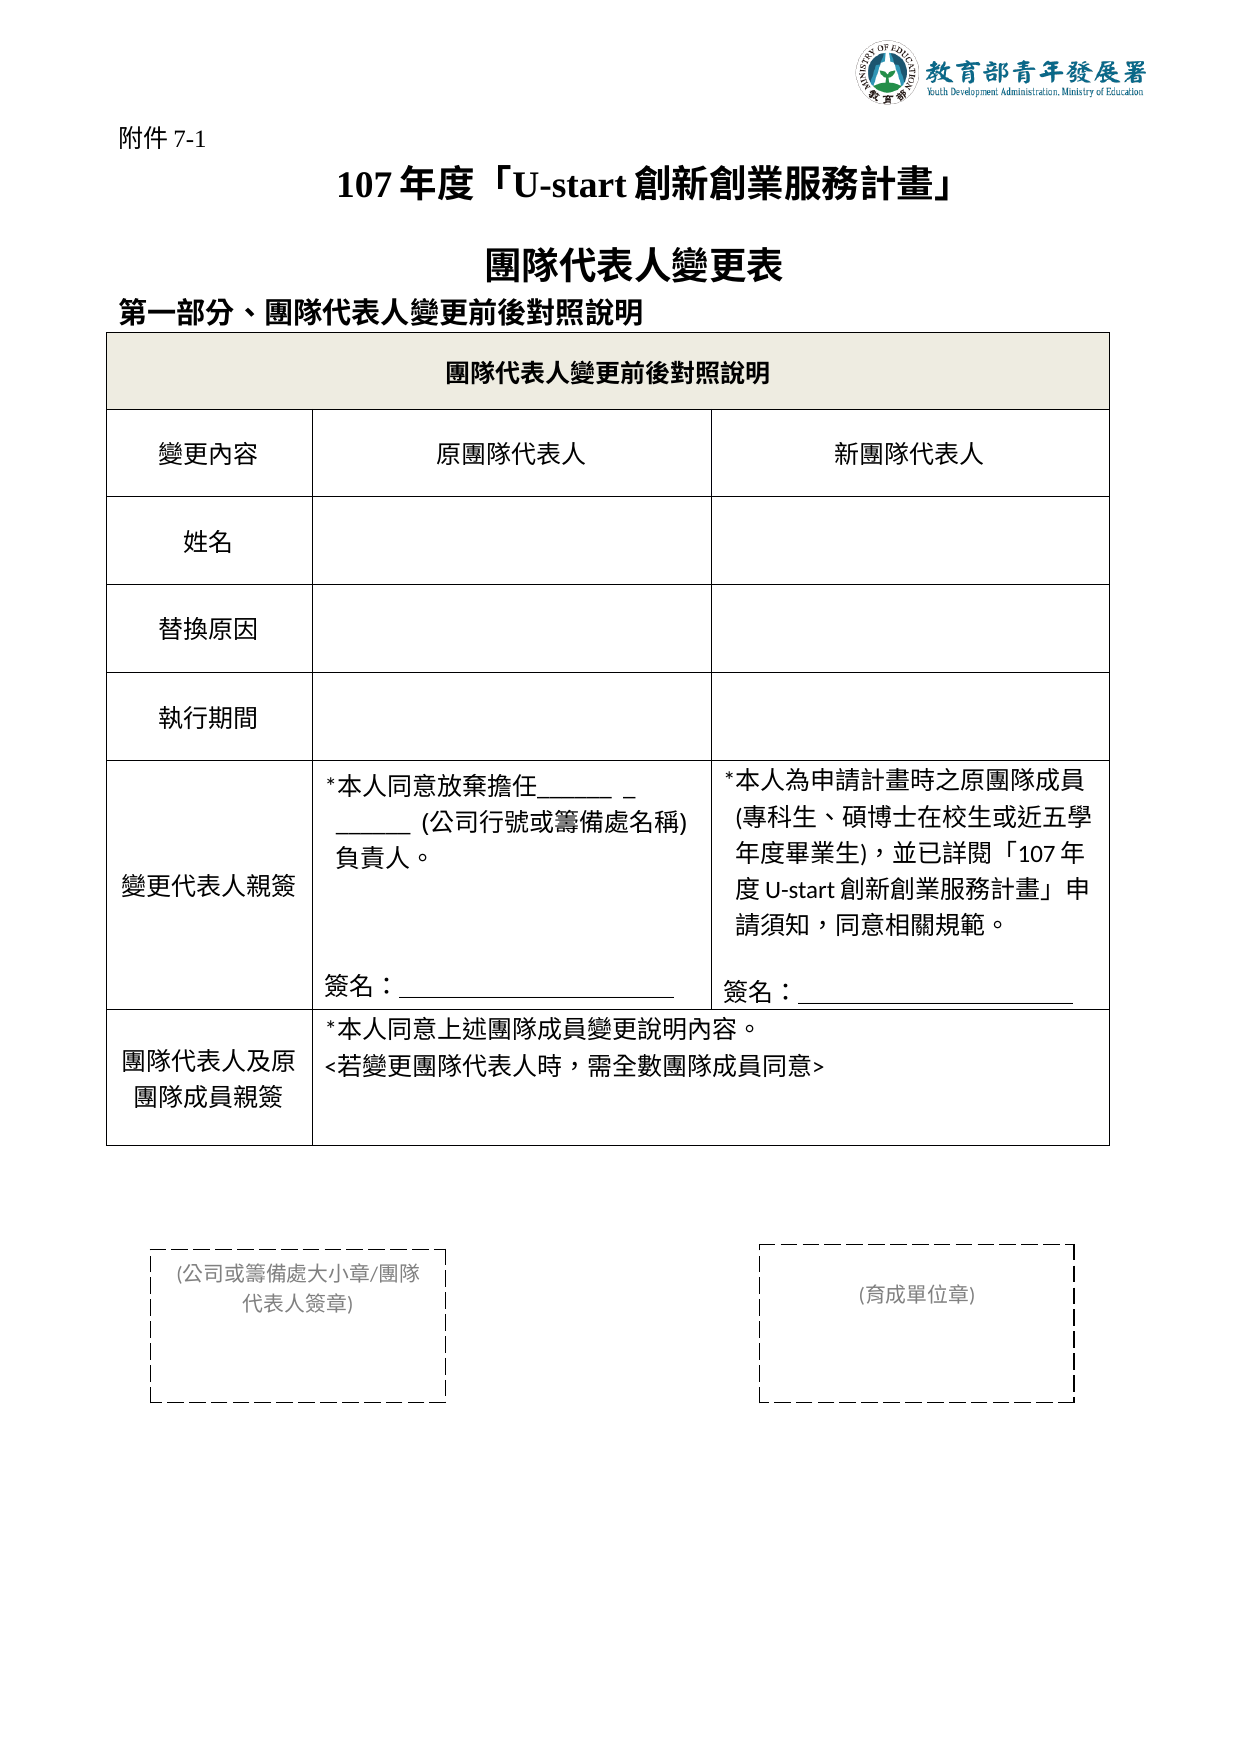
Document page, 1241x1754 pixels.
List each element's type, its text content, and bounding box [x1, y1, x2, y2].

text 團隊代表人變更表 [118, 236, 1150, 290]
table_cell 替換原因 [107, 585, 312, 672]
text 附件7-1 [118, 118, 1152, 154]
table_cell 變更代表人親簽 [107, 761, 312, 1009]
table_cell [712, 585, 1109, 672]
table_cell 變更內容 [107, 410, 312, 496]
table_cell 團隊代表人及原團隊成員親簽 [107, 1010, 312, 1145]
table_cell 原團隊代表人 [313, 410, 711, 496]
text 第一部分、團隊代表人變更前後對照說明 [118, 290, 1150, 332]
picture [848, 35, 1152, 109]
table_cell [313, 673, 711, 760]
table_cell [712, 497, 1109, 584]
text 107年度「U-start創新創業服務計畫」 [156, 154, 1152, 209]
text (公司或籌備處大小章/團隊代表人簽章) [166, 1257, 430, 1318]
table_cell [313, 585, 711, 672]
table_cell 新團隊代表人 [712, 410, 1109, 496]
table_cell *本人同意上述團隊成員變更說明內容。 <若變更團隊代表人時，需全數團隊成員同意> [313, 1010, 1109, 1145]
text (育成單位章) [775, 1278, 1058, 1308]
table_cell [712, 673, 1109, 760]
table_cell *本人同意放棄擔任______ _ ______ (公司行號或籌備處名稱)負責人。 簽名：＿＿＿＿＿＿＿＿＿＿＿ [313, 761, 711, 1009]
table_cell *本人為申請計畫時之原團隊成員(專科生、碩博士在校生或近五學年度畢業生)，並已詳閱「107年度U-start創新創業服務計畫」申請須知，同意相關規範。 簽名：＿＿＿＿＿＿＿＿＿＿＿ [712, 761, 1109, 1009]
table_cell 執行期間 [107, 673, 312, 760]
table_cell 姓名 [107, 497, 312, 584]
table_cell [313, 497, 711, 584]
table_header 團隊代表人變更前後對照說明 [107, 333, 1109, 409]
